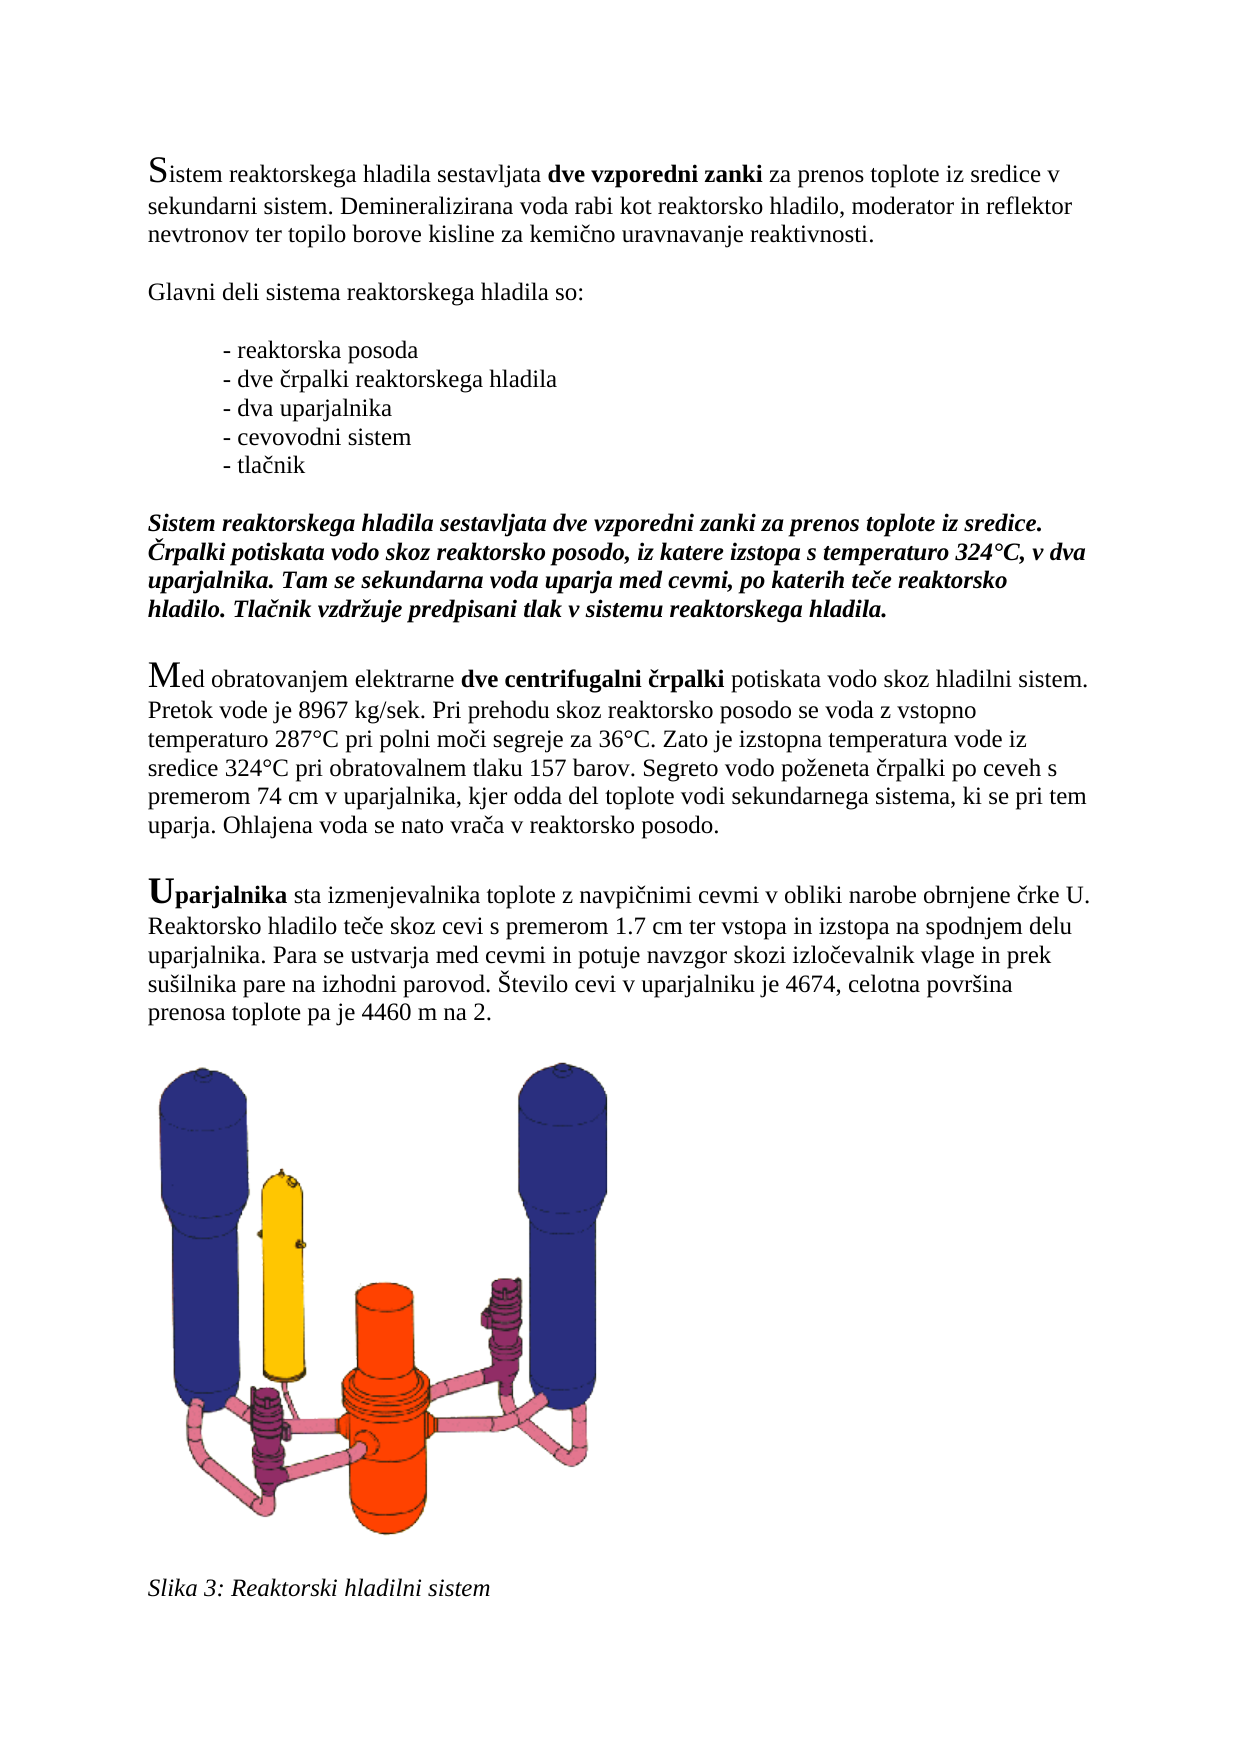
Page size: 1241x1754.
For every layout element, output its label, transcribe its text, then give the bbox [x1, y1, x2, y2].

text Sistem reaktorskega hladila sestavljata dve vzporedni zanki za prenos toplote iz sredice. Črpalki potiskata vodo skoz reaktorsko posodo, iz katere izstopa s temperaturo 324°C, v dva uparjalnika. Tam se sekundarna voda uparja med cevmi, po katerih teče reaktorsko hladilo. Tlačnik vzdržuje predpisani tlak v sistemu reaktorskega hladila. [148, 508, 1093, 623]
text Med obratovanjem elektrarne dve centrifugalni črpalki potiskata vodo skoz hladilni sistem. Pretok vode je 8967 kg/sek. Pri prehodu skoz reaktorsko posodo se voda z vstopno temperaturo 287°C pri polni moči segreje za 36°C. Zato je izstopna temperatura vode iz sredice 324°C pri obratovalnem tlaku 157 barov. Segreto vodo poženeta črpalki po ceveh s premerom 74 cm v uparjalnika, kjer odda del toplote vodi sekundarnega sistema, ki se pri tem uparja. Ohlajena voda se nato vrača v reaktorsko posodo. [148, 652, 1093, 839]
text Sistem reaktorskega hladila sestavljata dve vzporedni zanki za prenos toplote iz sredice v sekundarni sistem. Demineralizirana voda rabi kot reaktorsko hladilo, moderator in reflektor nevtronov ter topilo borove kisline za kemično uravnavanje reaktivnosti. [148, 148, 1093, 248]
picture [147, 1055, 617, 1544]
text Uparjalnika sta izmenjevalnika toplote z navpičnimi cevmi v obliki narobe obrnjene črke U. Reaktorsko hladilo teče skoz cevi s premerom 1.7 cm ter vstopa in izstopa na spodnjem delu uparjalnika. Para se ustvarja med cevmi in potuje navzgor skozi izločevalnik vlage in prek sušilnika pare na izhodni parovod. Število cevi v uparjalniku je 4674, celotna površina prenosa toplote pa je 4460 m na 2. [148, 868, 1093, 1026]
text Slika 3: Reaktorski hladilni sistem [148, 1573, 1093, 1602]
text - reaktorska posoda - dve črpalki reaktorskega hladila - dva uparjalnika - cevovodni sistem - tlačnik [223, 335, 1093, 479]
text Glavni deli sistema reaktorskega hladila so: [148, 277, 1093, 306]
